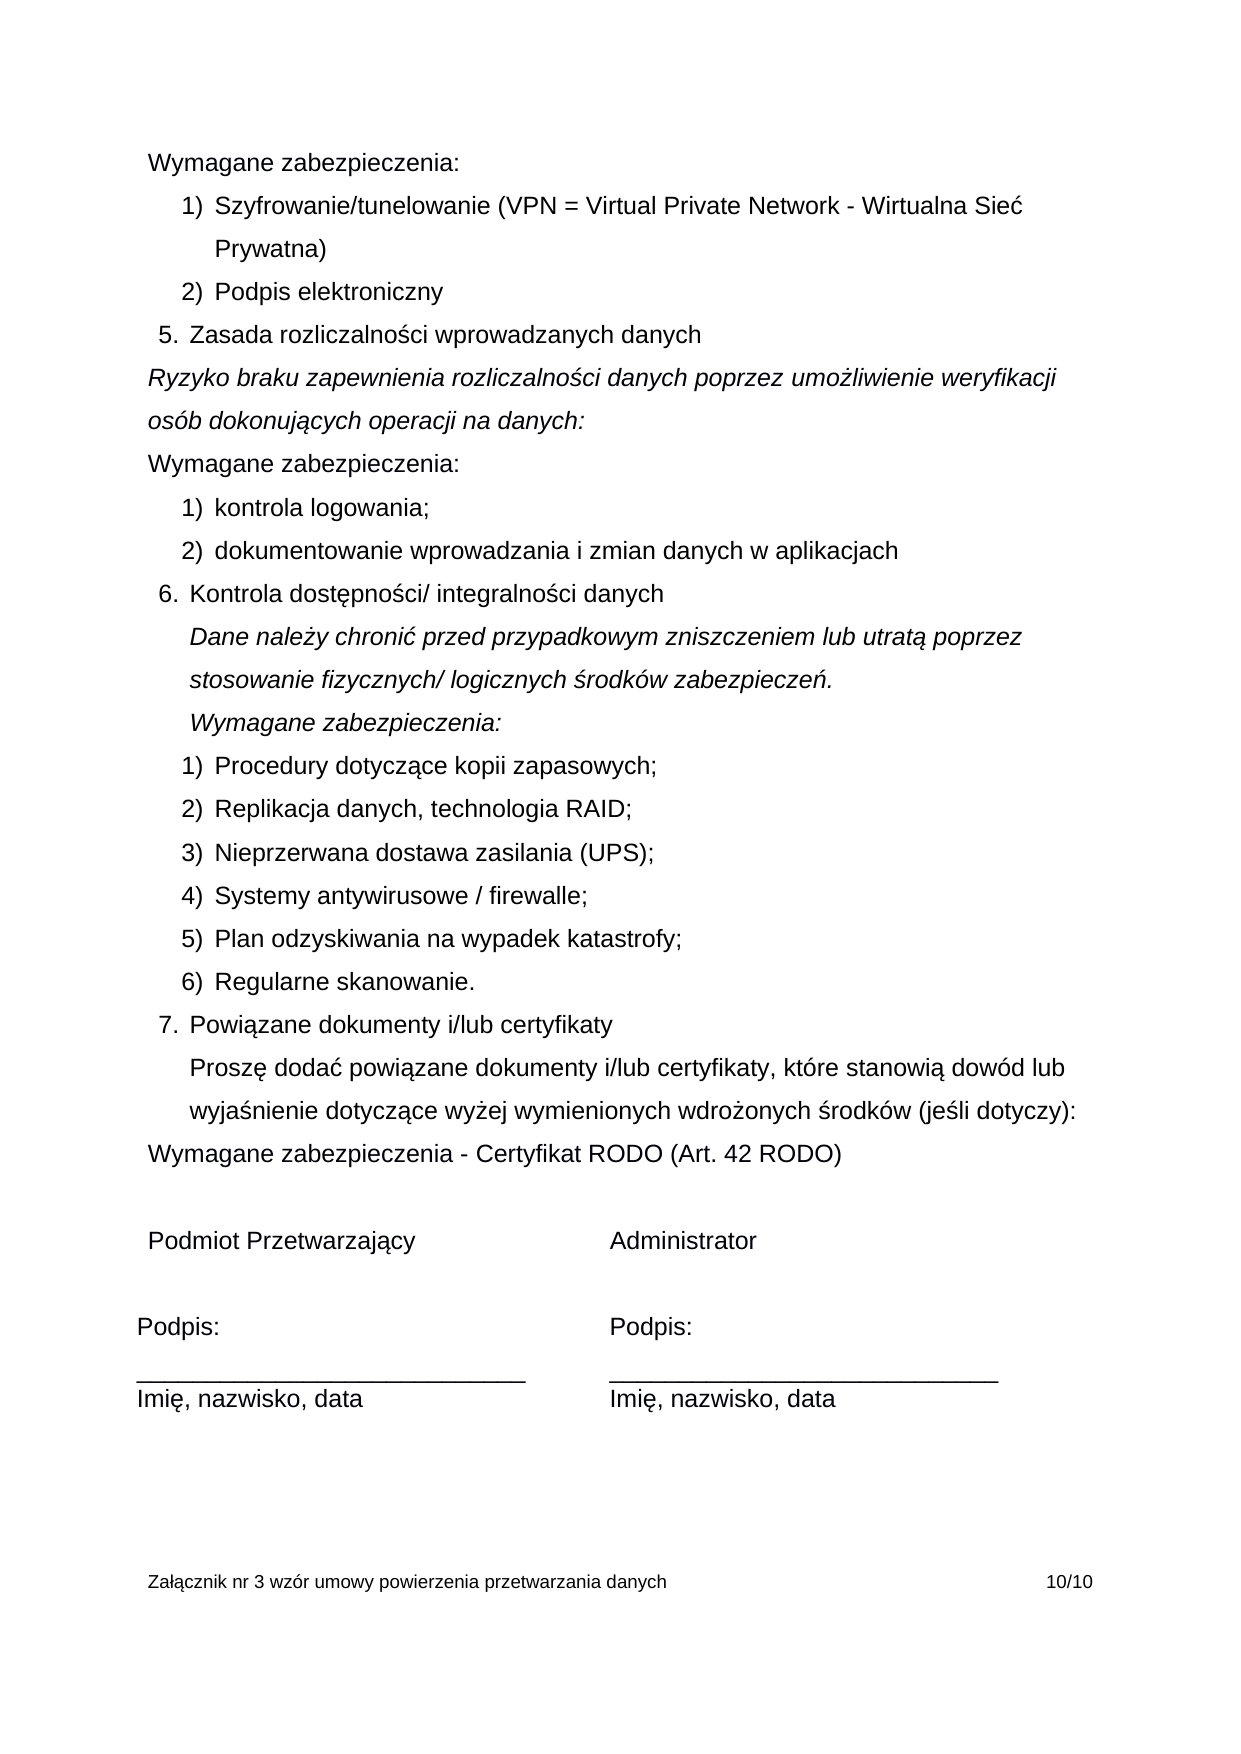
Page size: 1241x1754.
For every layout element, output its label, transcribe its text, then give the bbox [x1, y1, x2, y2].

text Wymagane zabezpieczenia: [148, 449, 1093, 478]
list Powiązane dokumenty i/lub certyfikaty Proszę dodać powiązane dokumenty i/lub certyfikaty, które stanowią dowód lub wyjaśnienie dotyczące wyżej wymienionych wdrożonych środków (jeśli dotyczy): [158, 1010, 1093, 1125]
list Replikacja danych, technologia RAID; [181, 794, 1093, 823]
text Wymagane zabezpieczenia: [148, 148, 1093, 176]
text Podmiot Przetwarzający Administrator [148, 1226, 1093, 1254]
list dokumentowanie wprowadzania i zmian danych w aplikacjach [181, 536, 1093, 564]
list Podpis elektroniczny [181, 277, 1093, 306]
table_header Podpis: ____________________________ [137, 1312, 609, 1384]
list Zasada rozliczalności wprowadzanych danych [158, 320, 1093, 349]
list Regularne skanowanie. [181, 967, 1093, 996]
text Wymagane zabezpieczenia - Certyfikat RODO (Art. 42 RODO) [148, 1139, 1093, 1168]
list Procedury dotyczące kopii zapasowych; [181, 751, 1093, 780]
table_header Podpis: ____________________________ [609, 1312, 1082, 1384]
list Kontrola dostępności/ integralności danych Dane należy chronić przed przypadkowym zniszczeniem lub utratą poprzez stosowanie fizycznych/ logicznych środków zabezpieczeń. Wymagane zabezpieczenia: [158, 579, 1093, 737]
list Plan odzyskiwania na wypadek katastrofy; [181, 924, 1093, 953]
text Ryzyko braku zapewnienia rozliczalności danych poprzez umożliwienie weryfikacji osób dokonujących operacji na danych: [148, 363, 1093, 435]
list Szyfrowanie/tunelowanie (VPN = Virtual Private Network - Wirtualna Sieć Prywatna) [181, 191, 1093, 263]
table_cell Imię, nazwisko, data [137, 1384, 609, 1483]
table_cell Imię, nazwisko, data [609, 1384, 1082, 1483]
list Systemy antywirusowe / firewalle; [181, 881, 1093, 909]
list Nieprzerwana dostawa zasilania (UPS); [181, 838, 1093, 866]
list kontrola logowania; [181, 493, 1093, 521]
